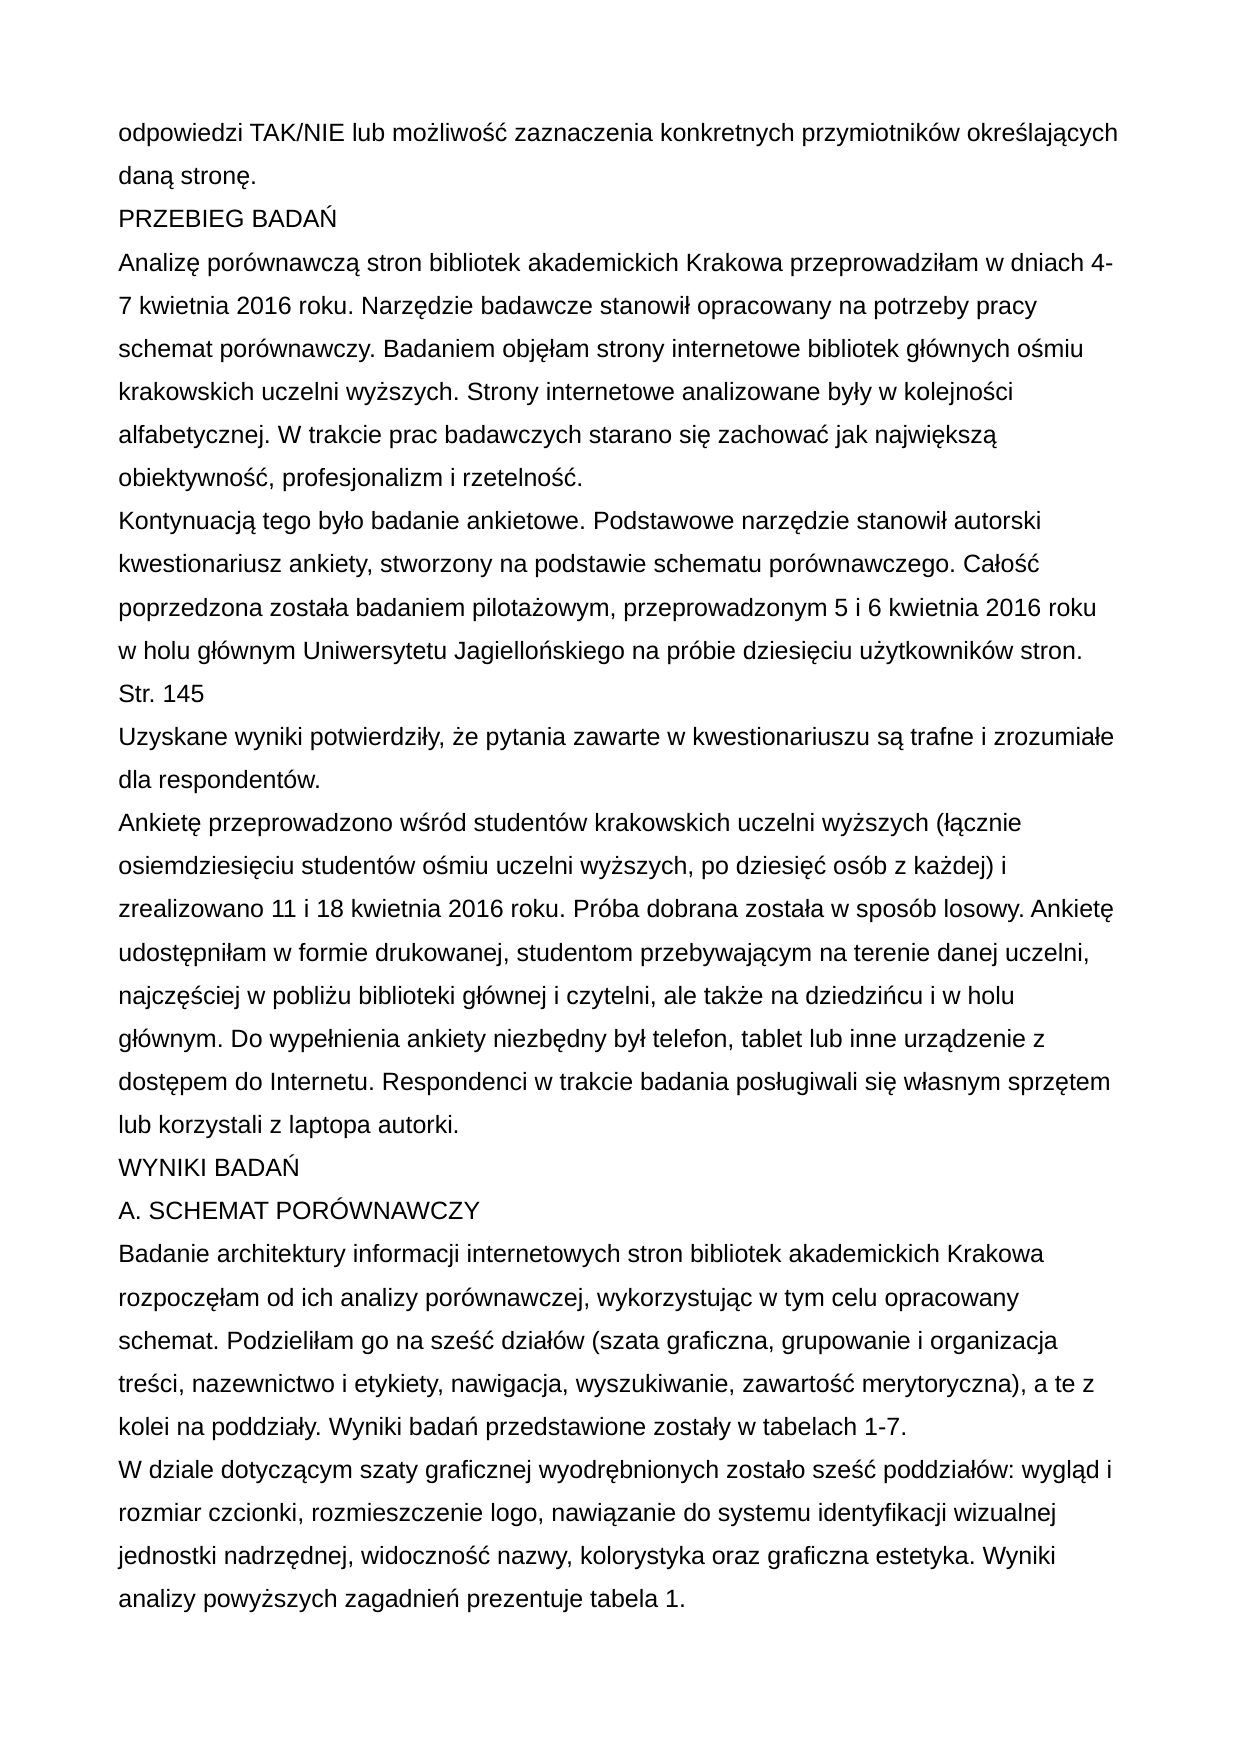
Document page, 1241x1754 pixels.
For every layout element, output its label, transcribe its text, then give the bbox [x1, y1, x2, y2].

subtitle WYNIKI BADAŃ [118, 1153, 1122, 1182]
text Uzyskane wyniki potwierdziły, że pytania zawarte w kwestionariuszu są trafne i zrozumiałe dla respondentów. [118, 722, 1122, 794]
text Str. 145 [118, 679, 1122, 707]
text Ankietę przeprowadzono wśród studentów krakowskich uczelni wyższych (łącznie osiemdziesięciu studentów ośmiu uczelni wyższych, po dziesięć osób z każdej) i zrealizowano 11 i 18 kwietnia 2016 roku. Próba dobrana została w sposób losowy. Ankietę udostępniłam w formie drukowanej, studentom przebywającym na terenie danej uczelni, najczęściej w pobliżu biblioteki głównej i czytelni, ale także na dziedzińcu i w holu głównym. Do wypełnienia ankiety niezbędny był telefon, tablet lub inne urządzenie z dostępem do Internetu. Respondenci w trakcie badania posługiwali się własnym sprzętem lub korzystali z laptopa autorki. [118, 808, 1122, 1139]
text odpowiedzi TAK/NIE lub możliwość zaznaczenia konkretnych przymiotników określających daną stronę. [118, 118, 1122, 190]
text Analizę porównawczą stron bibliotek akademickich Krakowa przeprowadziłam w dniach 4-7 kwietnia 2016 roku. Narzędzie badawcze stanowił opracowany na potrzeby pracy schemat porównawczy. Badaniem objęłam strony internetowe bibliotek głównych ośmiu krakowskich uczelni wyższych. Strony internetowe analizowane były w kolejności alfabetycznej. W trakcie prac badawczych starano się zachować jak największą obiektywność, profesjonalizm i rzetelność. [118, 247, 1122, 492]
text W dziale dotyczącym szaty graficznej wyodrębnionych zostało sześć poddziałów: wygląd i rozmiar czcionki, rozmieszczenie logo, nawiązanie do systemu identyfikacji wizualnej jednostki nadrzędnej, widoczność nazwy, kolorystyka oraz graficzna estetyka. Wyniki analizy powyższych zagadnień prezentuje tabela 1. [118, 1455, 1122, 1613]
subtitle A. SCHEMAT PORÓWNAWCZY [118, 1196, 1122, 1225]
text Kontynuacją tego było badanie ankietowe. Podstawowe narzędzie stanowił autorski kwestionariusz ankiety, stworzony na podstawie schematu porównawczego. Całość poprzedzona została badaniem pilotażowym, przeprowadzonym 5 i 6 kwietnia 2016 roku w holu głównym Uniwersytetu Jagiellońskiego na próbie dziesięciu użytkowników stron. [118, 506, 1122, 664]
subtitle PRZEBIEG BADAŃ [118, 204, 1122, 233]
text Badanie architektury informacji internetowych stron bibliotek akademickich Krakowa rozpoczęłam od ich analizy porównawczej, wykorzystując w tym celu opracowany schemat. Podzieliłam go na sześć działów (szata graficzna, grupowanie i organizacja treści, nazewnictwo i etykiety, nawigacja, wyszukiwanie, zawartość merytoryczna), a te z kolei na poddziały. Wyniki badań przedstawione zostały w tabelach 1-7. [118, 1239, 1122, 1441]
